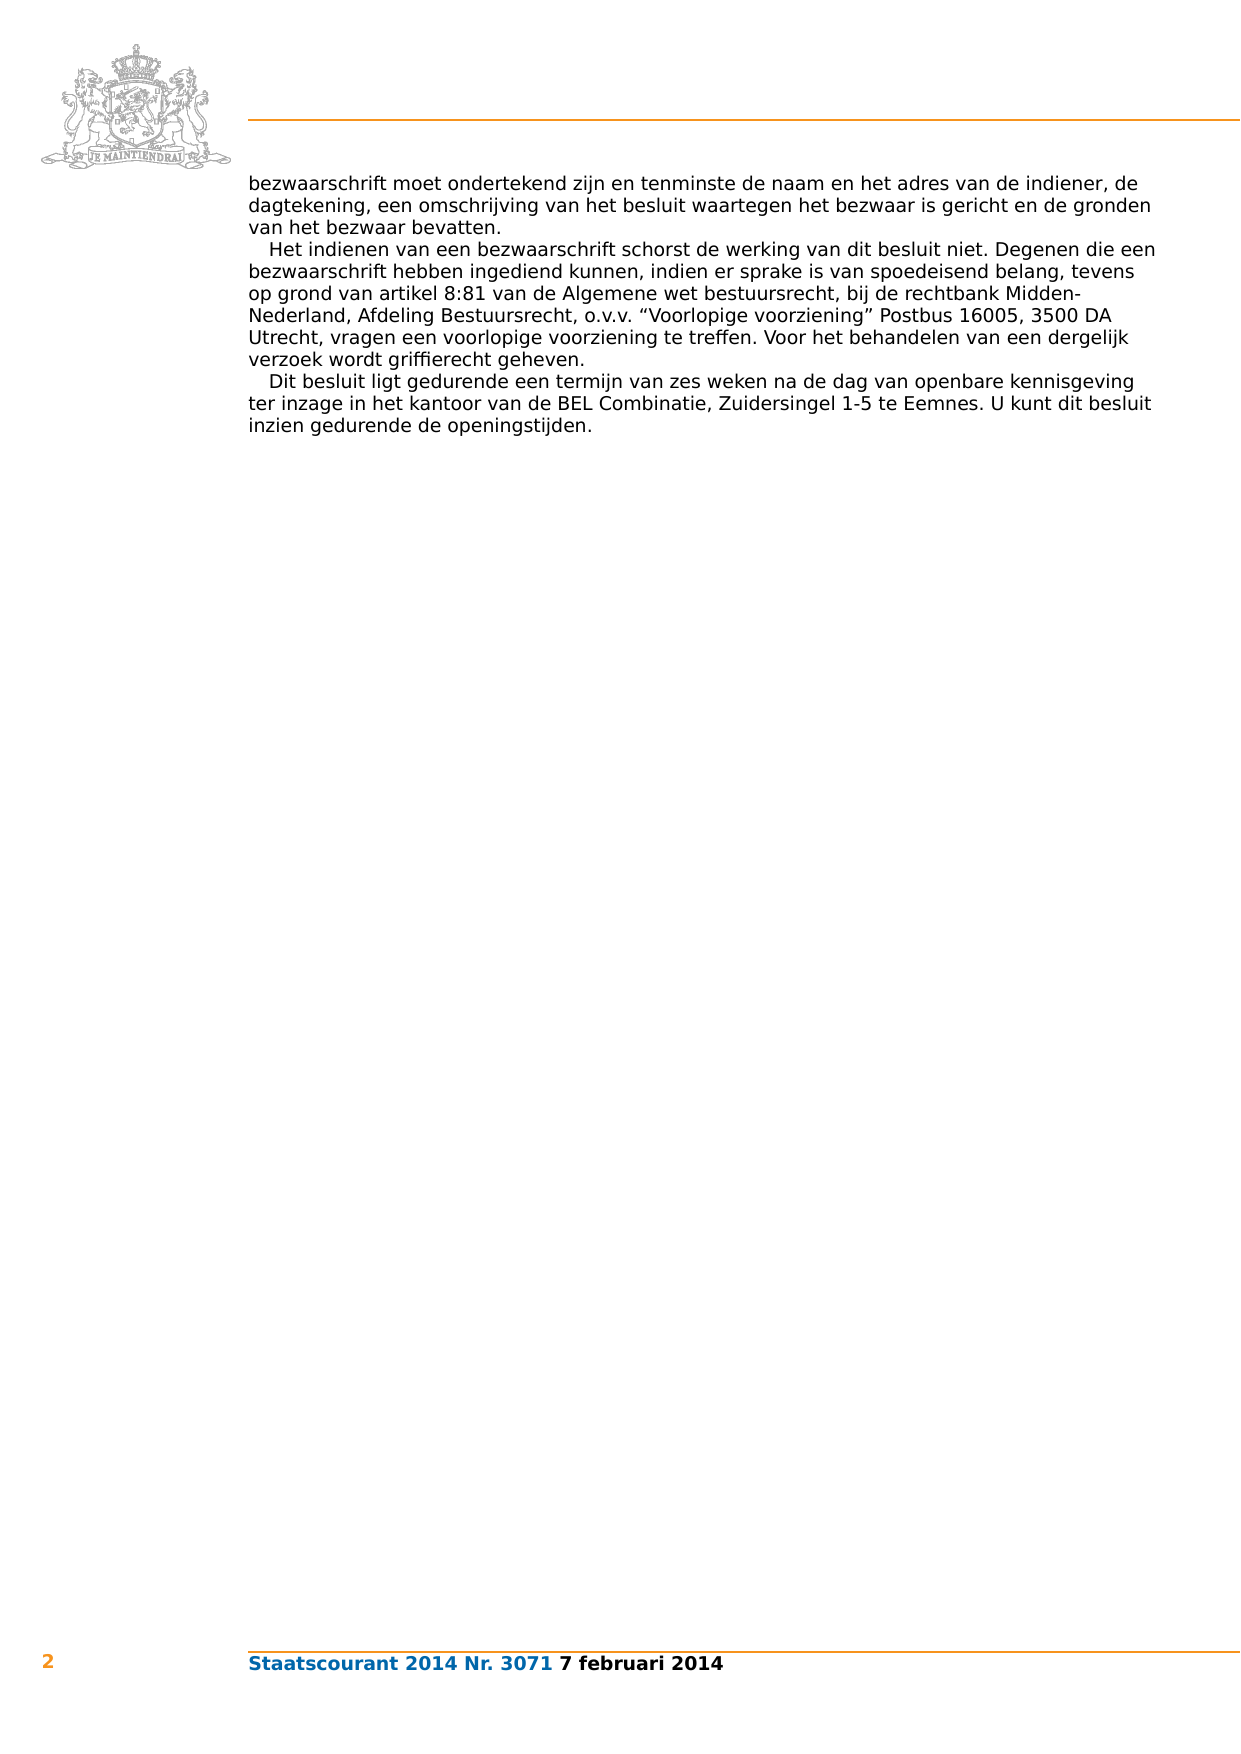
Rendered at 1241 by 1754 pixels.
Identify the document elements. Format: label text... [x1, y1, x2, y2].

text bezwaarschrift moet ondertekend zijn en tenminste de naam en het adres van de indiener, de dagtekening, een omschrijving van het besluit waartegen het bezwaar is gericht en de gronden van het bezwaar bevatten. [248, 173, 1163, 239]
picture [41, 44, 231, 169]
text Dit besluit ligt gedurende een termijn van zes weken na de dag van openbare kennisgeving ter inzage in het kantoor van de BEL Combinatie, Zuidersingel 1-5 te Eemnes. U kunt dit besluit inzien gedurende de openingstijden. [248, 371, 1163, 437]
text Het indienen van een bezwaarschrift schorst de werking van dit besluit niet. Degenen die een bezwaarschrift hebben ingediend kunnen, indien er sprake is van spoedeisend belang, tevens op grond van artikel 8:81 van de Algemene wet bestuursrecht, bij de rechtbank Midden-Nederland, Afdeling Bestuursrecht, o.v.v. “Voorlopige voorziening” Postbus 16005, 3500 DA Utrecht, vragen een voorlopige voorziening te treffen. Voor het behandelen van een dergelijk verzoek wordt griffierecht geheven. [248, 239, 1163, 371]
